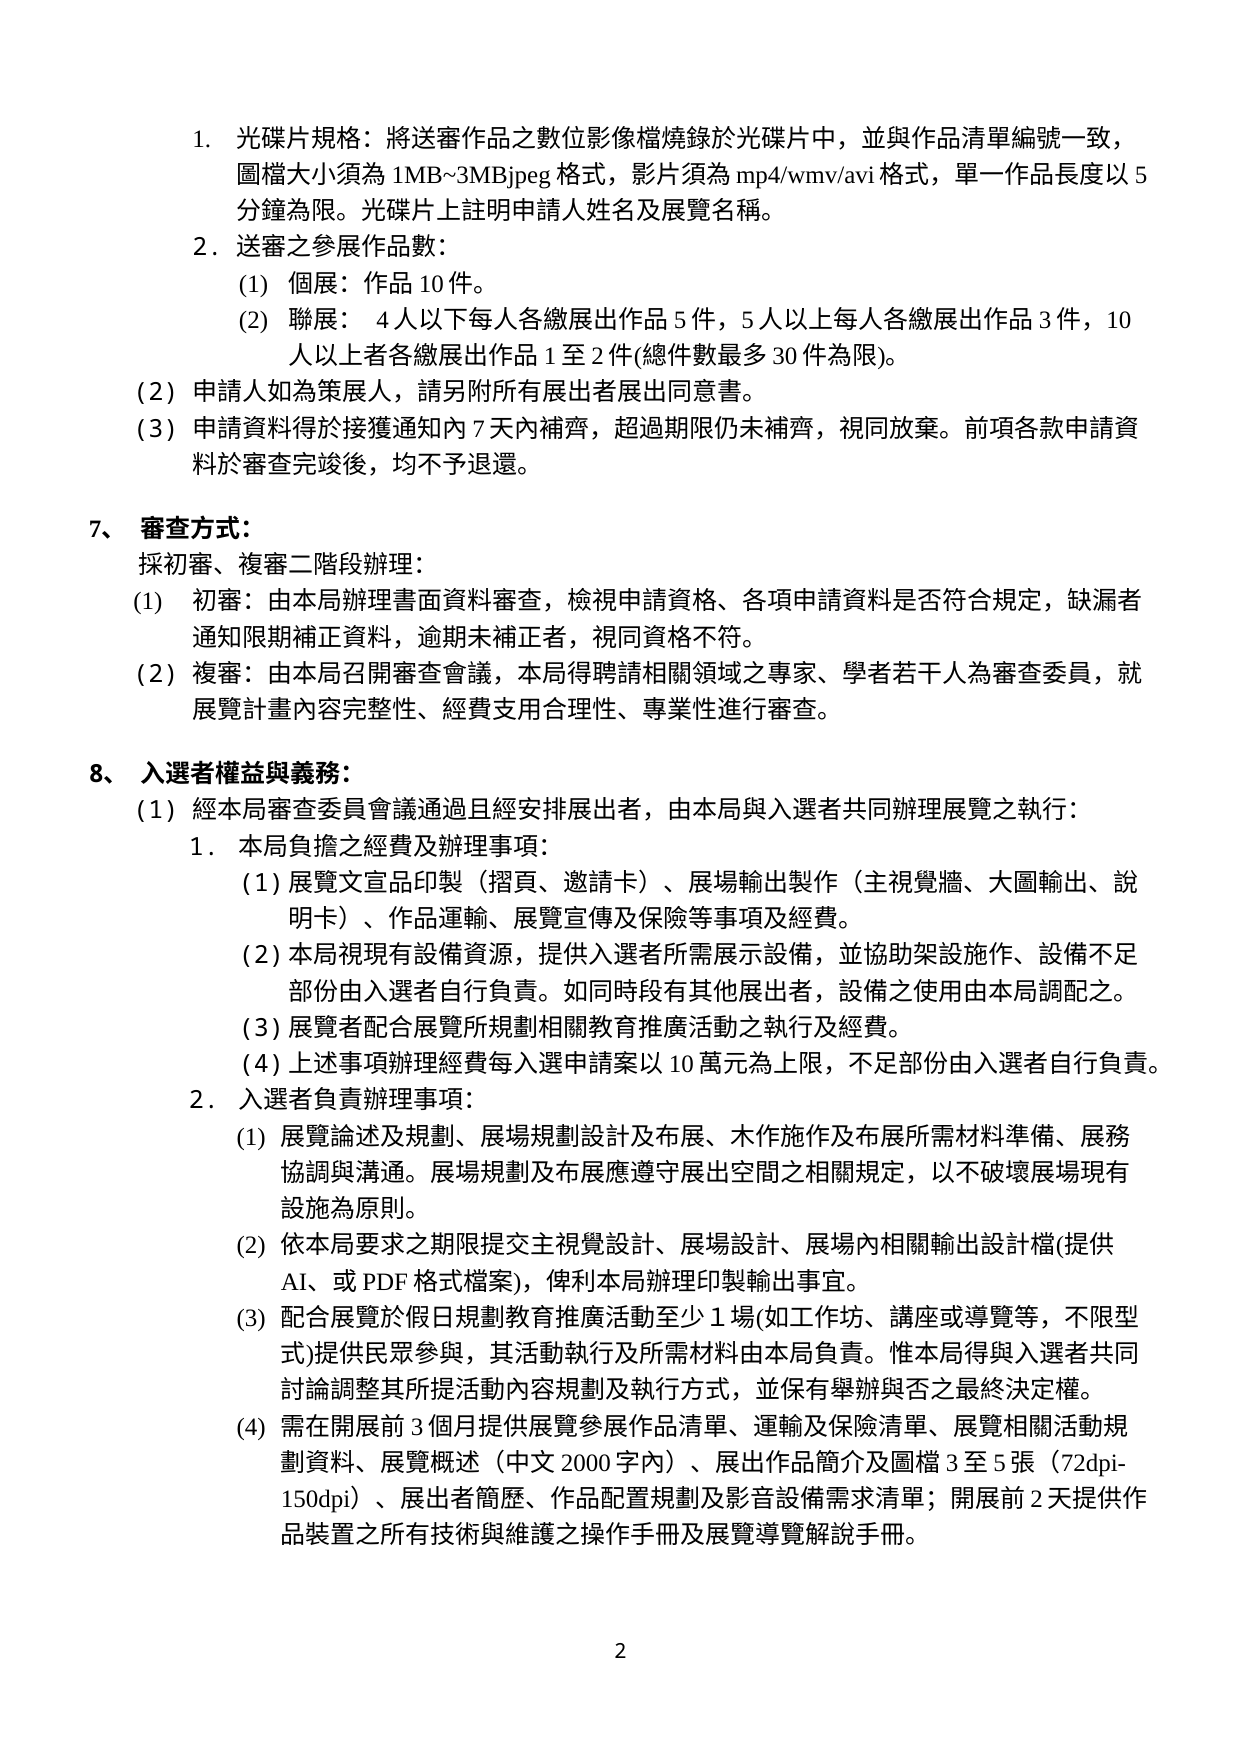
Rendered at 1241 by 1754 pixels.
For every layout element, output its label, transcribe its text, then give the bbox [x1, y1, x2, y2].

list 展覽者配合展覽所規劃相關教育推廣活動之執行及經費。 [239, 1007, 1152, 1043]
list 經本局審查委員會議通過且經安排展出者，由本局與入選者共同辦理展覽之執行： [133, 790, 1152, 826]
list 依本局要求之期限提交主視覺設計、展場設計、展場內相關輸出設計檔(提供AI、或PDF格式檔案)，俾利本局辦理印製輸出事宜。 [236, 1225, 1152, 1297]
list 本局視現有設備資源，提供入選者所需展示設備，並協助架設施作、設備不足部份由入選者自行負責。如同時段有其他展出者，設備之使用由本局調配之。 [239, 935, 1152, 1007]
list 個展：作品10件。 [239, 263, 1152, 299]
list 展覽文宣品印製（摺頁、邀請卡）、展場輸出製作（主視覺牆、大圖輸出、說明卡）、作品運輸、展覽宣傳及保險等事項及經費。 [239, 862, 1152, 935]
list 複審：由本局召開審查會議，本局得聘請相關領域之專家、學者若干人為審查委員，就展覽計畫內容完整性、經費支用合理性、專業性進行審查。 [133, 653, 1152, 726]
list 本局負擔之經費及辦理事項： [189, 826, 1152, 862]
list 申請資料得於接獲通知內7天內補齊，超過期限仍未補齊，視同放棄。前項各款申請資料於審查完竣後，均不予退還。 [133, 408, 1152, 481]
list 上述事項辦理經費每入選申請案以10萬元為上限，不足部份由入選者自行負責。 [239, 1043, 1152, 1080]
list 送審之參展作品數： [192, 227, 1152, 263]
list 審查方式： [89, 508, 1152, 544]
list 配合展覽於假日規劃教育推廣活動至少１場(如工作坊、講座或導覽等，不限型式)提供民眾參與，其活動執行及所需材料由本局負責。惟本局得與入選者共同討論調整其所提活動內容規劃及執行方式，並保有舉辦與否之最終決定權。 [236, 1297, 1152, 1406]
list 需在開展前3個月提供展覽參展作品清單、運輸及保險清單、展覽相關活動規劃資料、展覽概述（中文2000字內）、展出作品簡介及圖檔3至5張（72dpi-150dpi）、展出者簡歷、作品配置規劃及影音設備需求清單；開展前2天提供作品裝置之所有技術與維護之操作手冊及展覽導覽解說手冊。 [236, 1406, 1152, 1551]
list 聯展： 4人以下每人各繳展出作品5件，5人以上每人各繳展出作品3件，10人以上者各繳展出作品1至2件(總件數最多30件為限)。 [239, 299, 1152, 372]
list 光碟片規格：將送審作品之數位影像檔燒錄於光碟片中，並與作品清單編號一致，圖檔大小須為1MB~3MBjpeg格式，影片須為mp4/wmv/avi格式，單一作品長度以5分鐘為限。光碟片上註明申請人姓名及展覽名稱。 [192, 118, 1152, 227]
list 入選者權益與義務： [89, 753, 1152, 790]
list 入選者負責辦理事項： [189, 1080, 1152, 1116]
list 初審：由本局辦理書面資料審查，檢視申請資格、各項申請資料是否符合規定，缺漏者通知限期補正資料，逾期未補正者，視同資格不符。 [133, 581, 1152, 653]
text 採初審、複審二階段辦理： [139, 544, 1152, 581]
list 展覽論述及規劃、展場規劃設計及布展、木作施作及布展所需材料準備、展務協調與溝通。展場規劃及布展應遵守展出空間之相關規定，以不破壞展場現有設施為原則。 [236, 1116, 1152, 1225]
list 申請人如為策展人，請另附所有展出者展出同意書。 [133, 372, 1152, 408]
